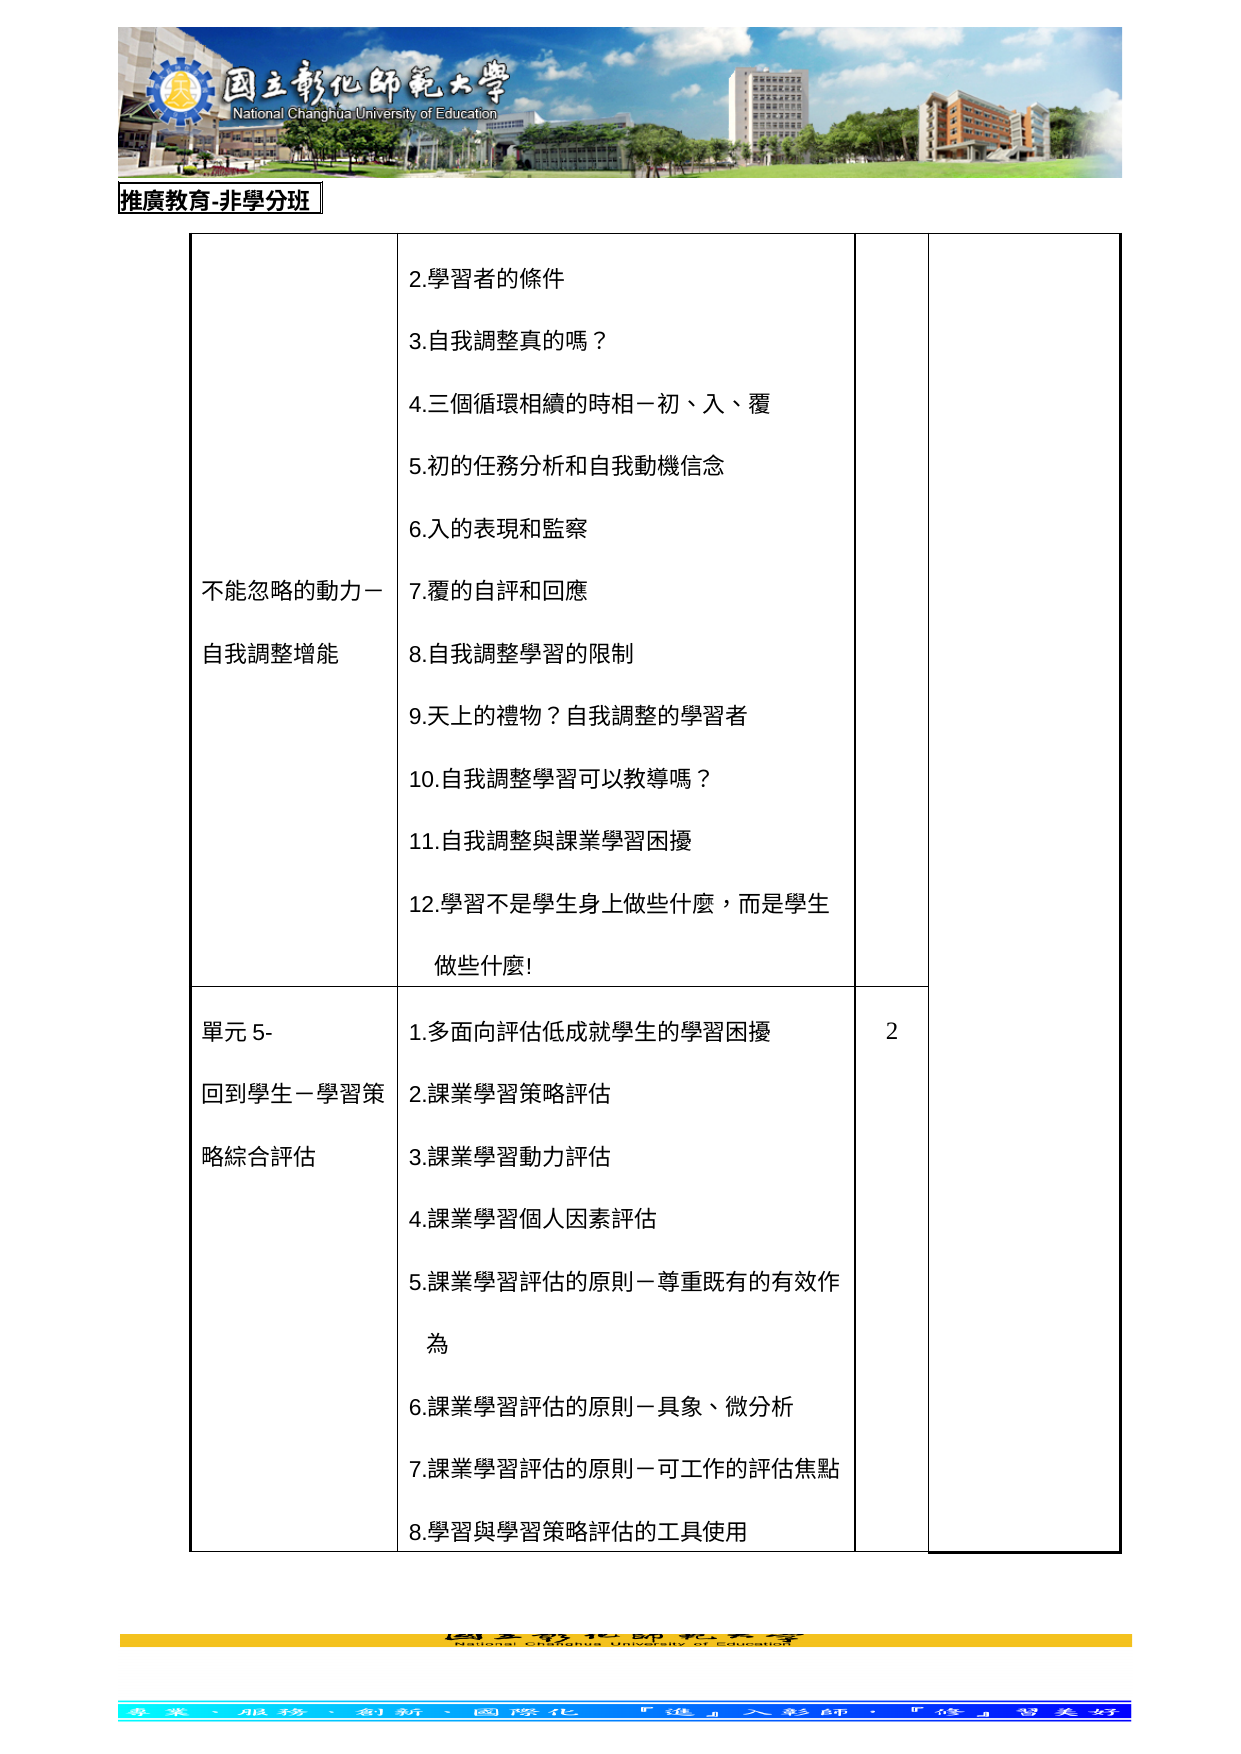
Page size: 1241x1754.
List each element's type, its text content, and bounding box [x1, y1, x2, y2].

table_cell 1.多面向評估低成就學生的學習困擾 2.課業學習策略評估 3.課業學習動力評估 4.課業學習個人因素評估 5.課業學習評估的原則－尊重既有的有效作為 6.課業學習評估的原則－具象、微分析 7.課業學習評估的原則－可工作的評估焦點 8.學習與學習策略評估的工具使用 [398, 987, 854, 1551]
table_cell [856, 234, 928, 986]
table_cell 2 [856, 987, 928, 1551]
table_cell 單元5- 回到學生－學習策略綜合評估 [192, 987, 397, 1551]
table_cell 不能忽略的動力－自我調整增能 [192, 234, 397, 986]
table_cell 2.學習者的條件 3.自我調整真的嗎？ 4.三個循環相續的時相－初、入、覆 5.初的任務分析和自我動機信念 6.入的表現和監察 7.覆的自評和回應 8.自我調整學習的限制 9.天上的禮物？自我調整的學習者 10.自我調整學習可以教導嗎？ 11.自我調整與課業學習困擾 12.學習不是學生身上做些什麼，而是學生做些什麼! [398, 234, 854, 986]
table_cell [929, 234, 1119, 1551]
